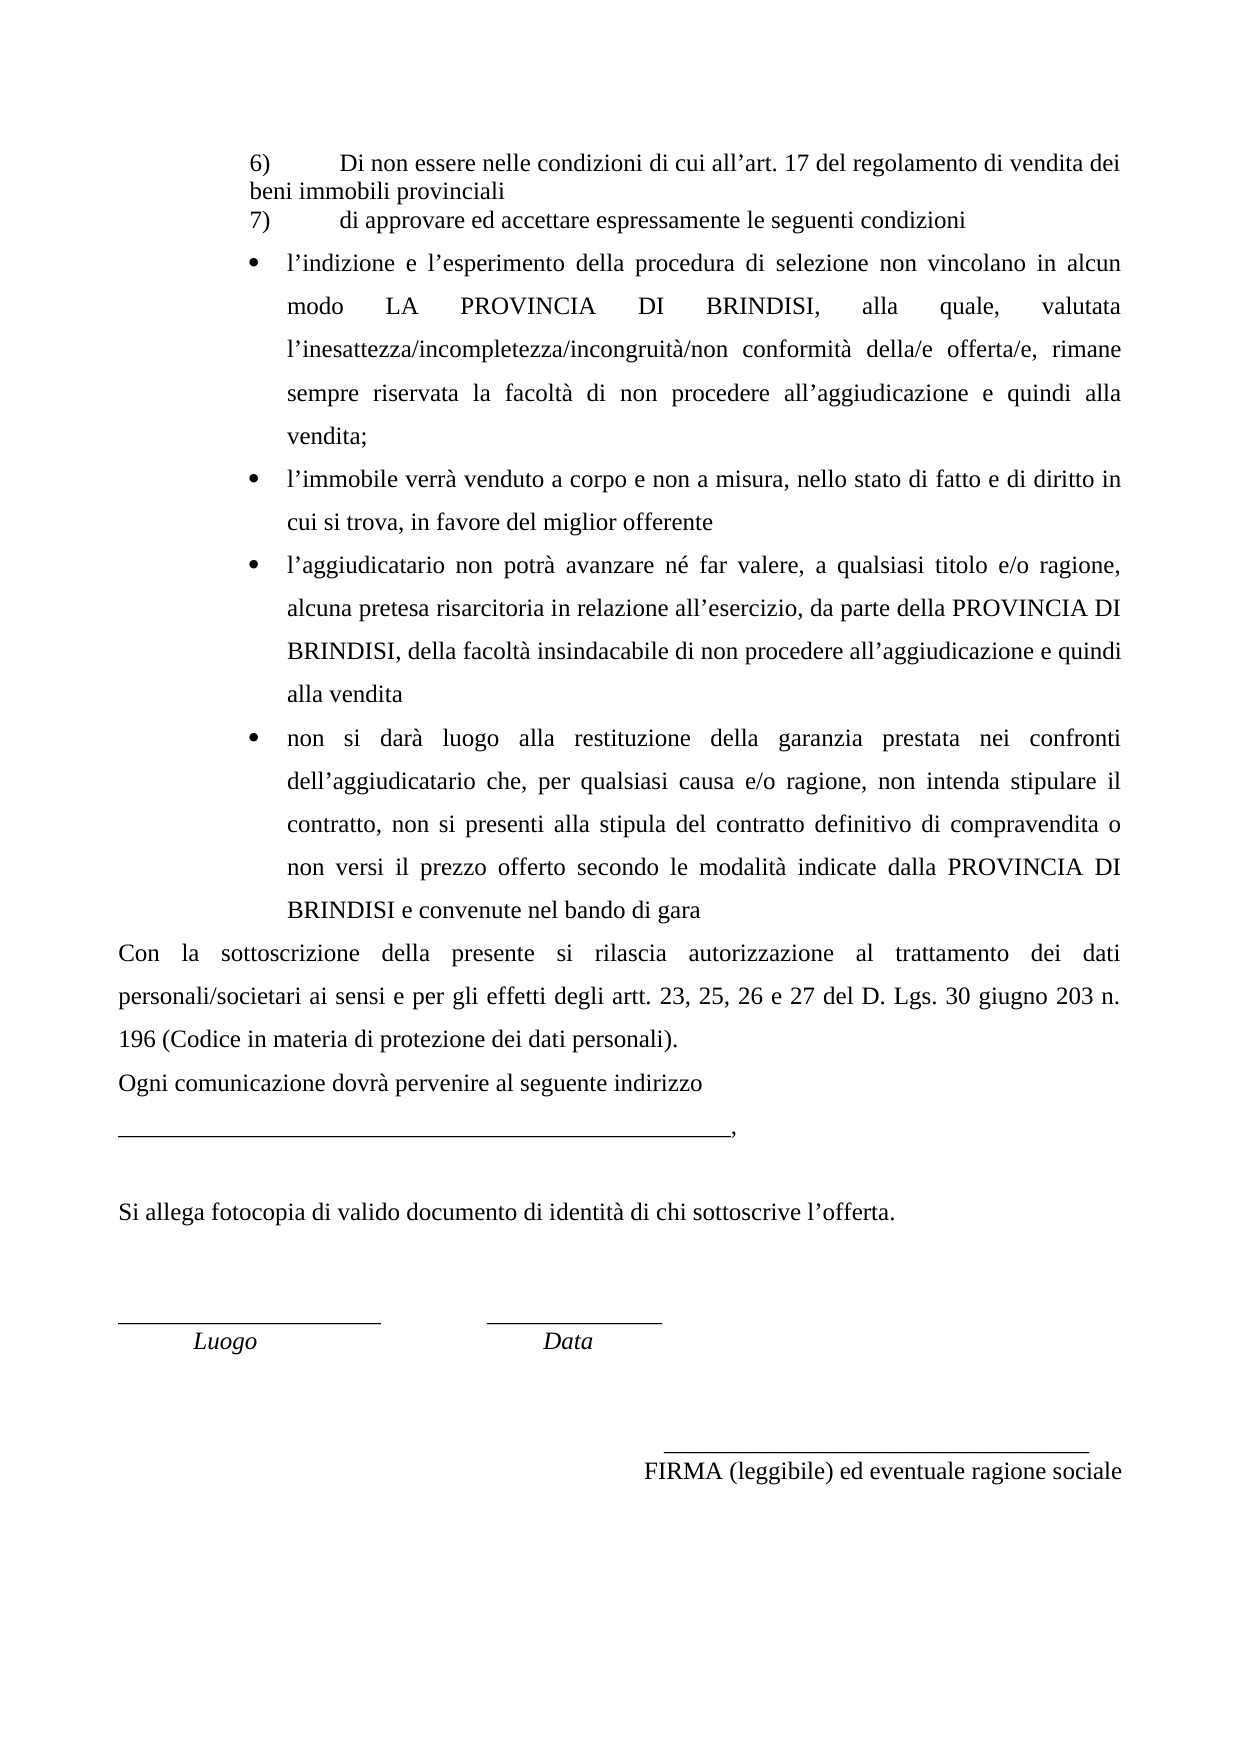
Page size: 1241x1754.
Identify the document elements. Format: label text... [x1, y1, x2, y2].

text FIRMA (leggibile) ed eventuale ragione sociale [118, 1456, 1122, 1484]
list l’immobile verrà venduto a corpo e non a misura, nello stato di fatto e di diritto in cui si trova, in favore del miglior offerente [249, 464, 1122, 536]
text __________________________________ [118, 1427, 1122, 1456]
text _____________________ ______________ [118, 1298, 1122, 1326]
list di approvare ed accettare espressamente le seguenti condizioni [193, 205, 1122, 234]
text Si allega fotocopia di valido documento di identità di chi sottoscrive l’offerta. [118, 1197, 1122, 1226]
list l’indizione e l’esperimento della procedura di selezione non vincolano in alcun modo LA PROVINCIA DI BRINDISI, alla quale, valutata l’inesattezza/incompletezza/incongruità/non conformità della/e offerta/e, rimane sempre riservata la facoltà di non procedere all’aggiudicazione e quindi alla vendita; [249, 248, 1122, 449]
list non si darà luogo alla restituzione della garanzia prestata nei confronti dell’aggiudicatario che, per qualsiasi causa e/o ragione, non intenda stipulare il contratto, non si presenti alla stipula del contratto definitivo di compravendita o non versi il prezzo offerto secondo le modalità indicate dalla PROVINCIA DI BRINDISI e convenute nel bando di gara [249, 723, 1122, 924]
list Di non essere nelle condizioni di cui all’art. 17 del regolamento di vendita dei beni immobili provinciali [249, 148, 1122, 205]
list l’aggiudicatario non potrà avanzare né far valere, a qualsiasi titolo e/o ragione, alcuna pretesa risarcitoria in relazione all’esercizio, da parte della PROVINCIA DI BRINDISI, della facoltà insindacabile di non procedere all’aggiudicazione e quindi alla vendita [249, 550, 1122, 708]
text Con la sottoscrizione della presente si rilascia autorizzazione al trattamento dei dati personali/societari ai sensi e per gli effetti degli artt. 23, 25, 26 e 27 del D. Lgs. 30 giugno 203 n. 196 (Codice in materia di protezione dei dati personali). [118, 938, 1122, 1053]
text Luogo Data [118, 1326, 1122, 1355]
text Ogni comunicazione dovrà pervenire al seguente indirizzo _________________________________________________, [118, 1068, 1122, 1139]
